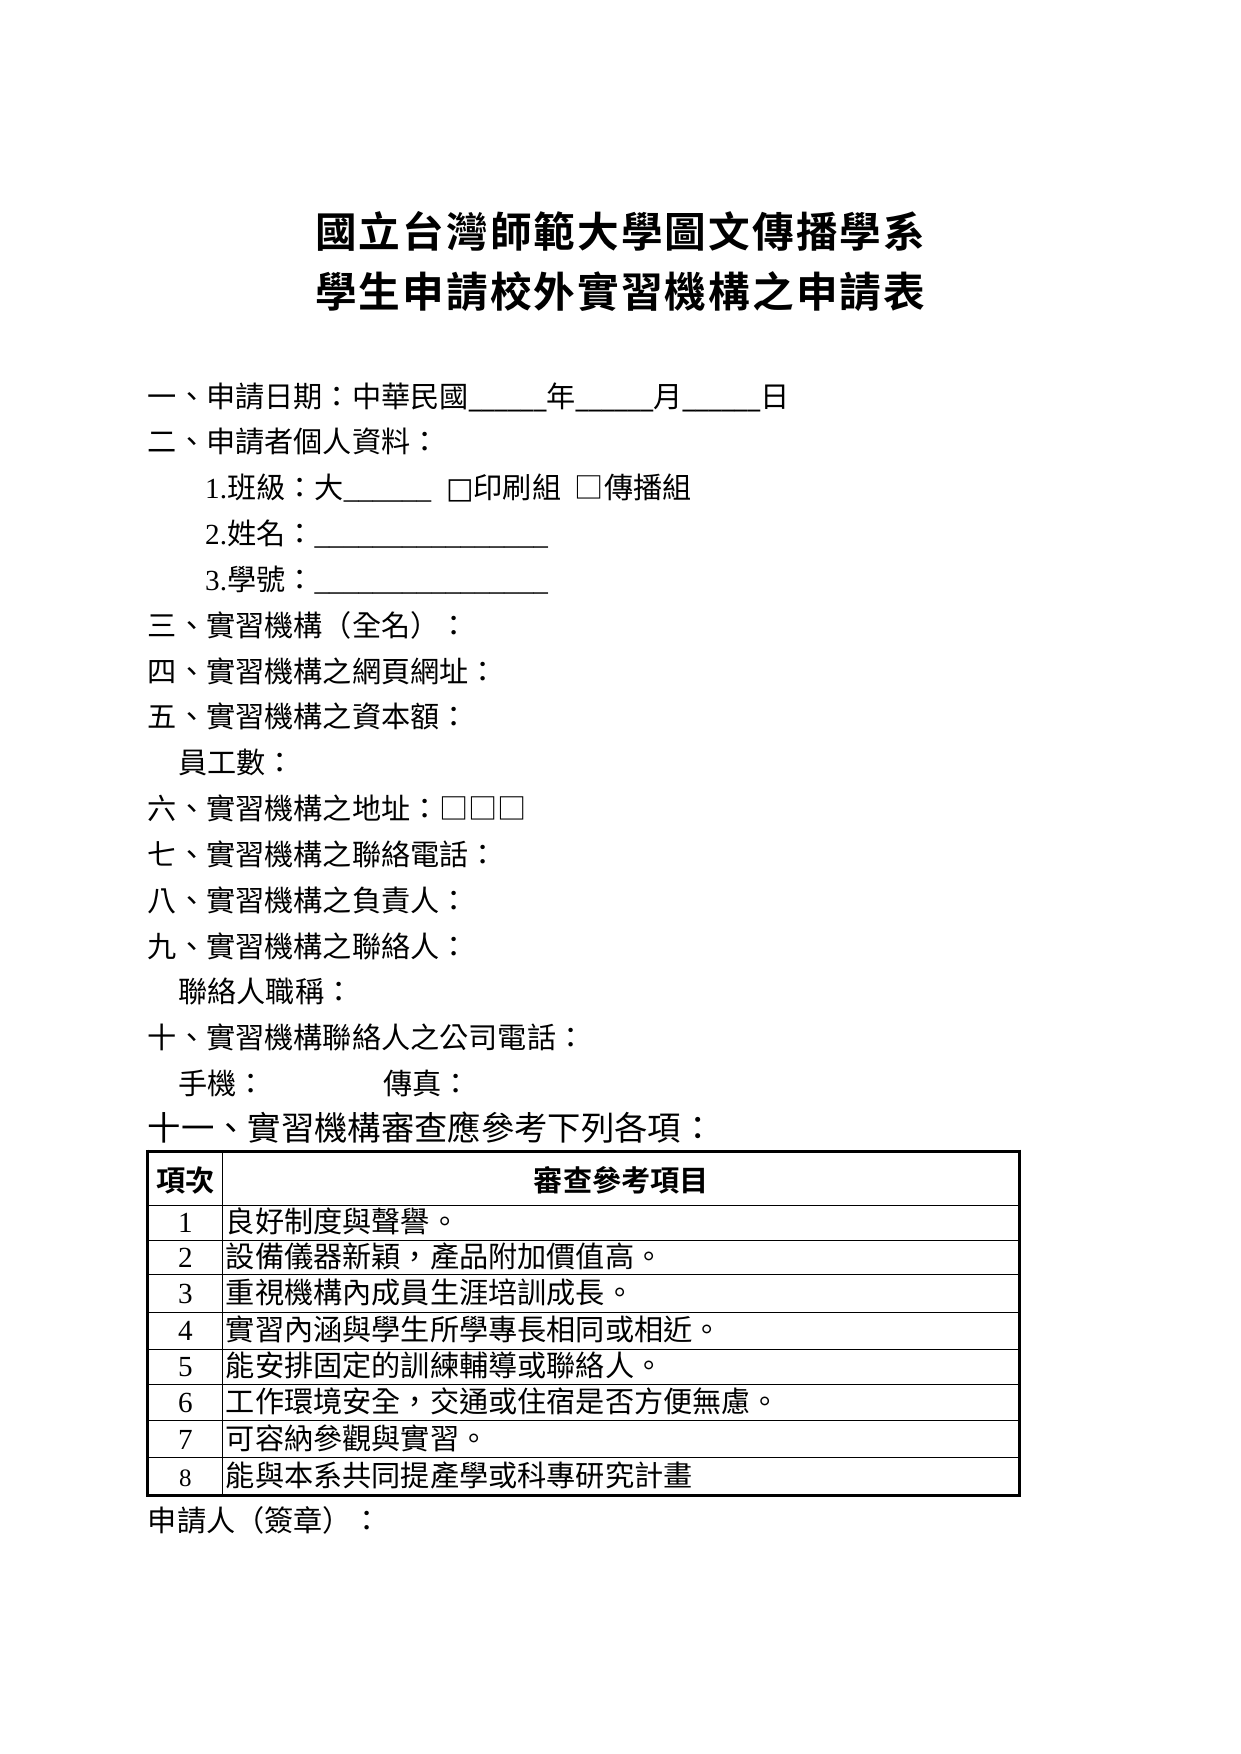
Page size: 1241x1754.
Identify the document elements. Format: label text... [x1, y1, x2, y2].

text 學生申請校外實習機構之申請表 [148, 259, 1092, 319]
text 二、申請者個人資料： [148, 416, 1092, 462]
text 九、實習機構之聯絡人： [148, 920, 1092, 966]
table_cell 5 [149, 1350, 222, 1384]
table_cell 2 [149, 1241, 222, 1274]
text 手機： 傳真： [148, 1058, 1092, 1104]
text 十、實習機構聯絡人之公司電話： [148, 1012, 1092, 1058]
table_cell 良好制度與聲譽。 [223, 1206, 1018, 1239]
text 國立台灣師範大學圖文傳播學系 [148, 199, 1092, 259]
table_cell 能與本系共同提產學或科專研究計畫 [223, 1458, 1018, 1494]
table_header 項次 [149, 1153, 222, 1205]
text 3.學號：________________ [148, 554, 1092, 599]
text 四、實習機構之網頁網址： [148, 645, 1092, 691]
table_cell 3 [149, 1275, 222, 1312]
text 十一、實習機構審查應參考下列各項： [148, 1104, 1092, 1149]
table_cell 1 [149, 1206, 222, 1239]
table_cell 重視機構內成員生涯培訓成長。 [223, 1275, 1018, 1312]
table_cell 6 [149, 1385, 222, 1420]
table_cell 8 [149, 1458, 222, 1494]
table_header 審查參考項目 [223, 1153, 1018, 1205]
text 1.班級：大______ □印刷組 □傳播組 [148, 462, 1092, 508]
text 三、實習機構（全名）： [148, 599, 1092, 645]
text 一、申請日期：中華民國______年______月______日 [148, 370, 1092, 416]
table_cell 7 [149, 1421, 222, 1457]
table_cell 實習內涵與學生所學專長相同或相近。 [223, 1313, 1018, 1349]
table_cell 可容納參觀與實習。 [223, 1421, 1018, 1457]
text 聯絡人職稱： [148, 966, 1092, 1012]
table_cell 能安排固定的訓練輔導或聯絡人。 [223, 1350, 1018, 1384]
text 五、實習機構之資本額： [148, 691, 1092, 737]
text 2.姓名：________________ [148, 508, 1092, 554]
table_cell 4 [149, 1313, 222, 1349]
text 六、實習機構之地址：□□□ [148, 783, 1092, 829]
text 申請人（簽章）： [148, 1497, 1092, 1539]
text 員工數： [148, 737, 1092, 783]
table_cell 設備儀器新穎，產品附加價值高。 [223, 1241, 1018, 1274]
table_cell 工作環境安全，交通或住宿是否方便無慮。 [223, 1385, 1018, 1420]
text 七、實習機構之聯絡電話： [148, 829, 1092, 874]
text 八、實習機構之負責人： [148, 874, 1092, 920]
